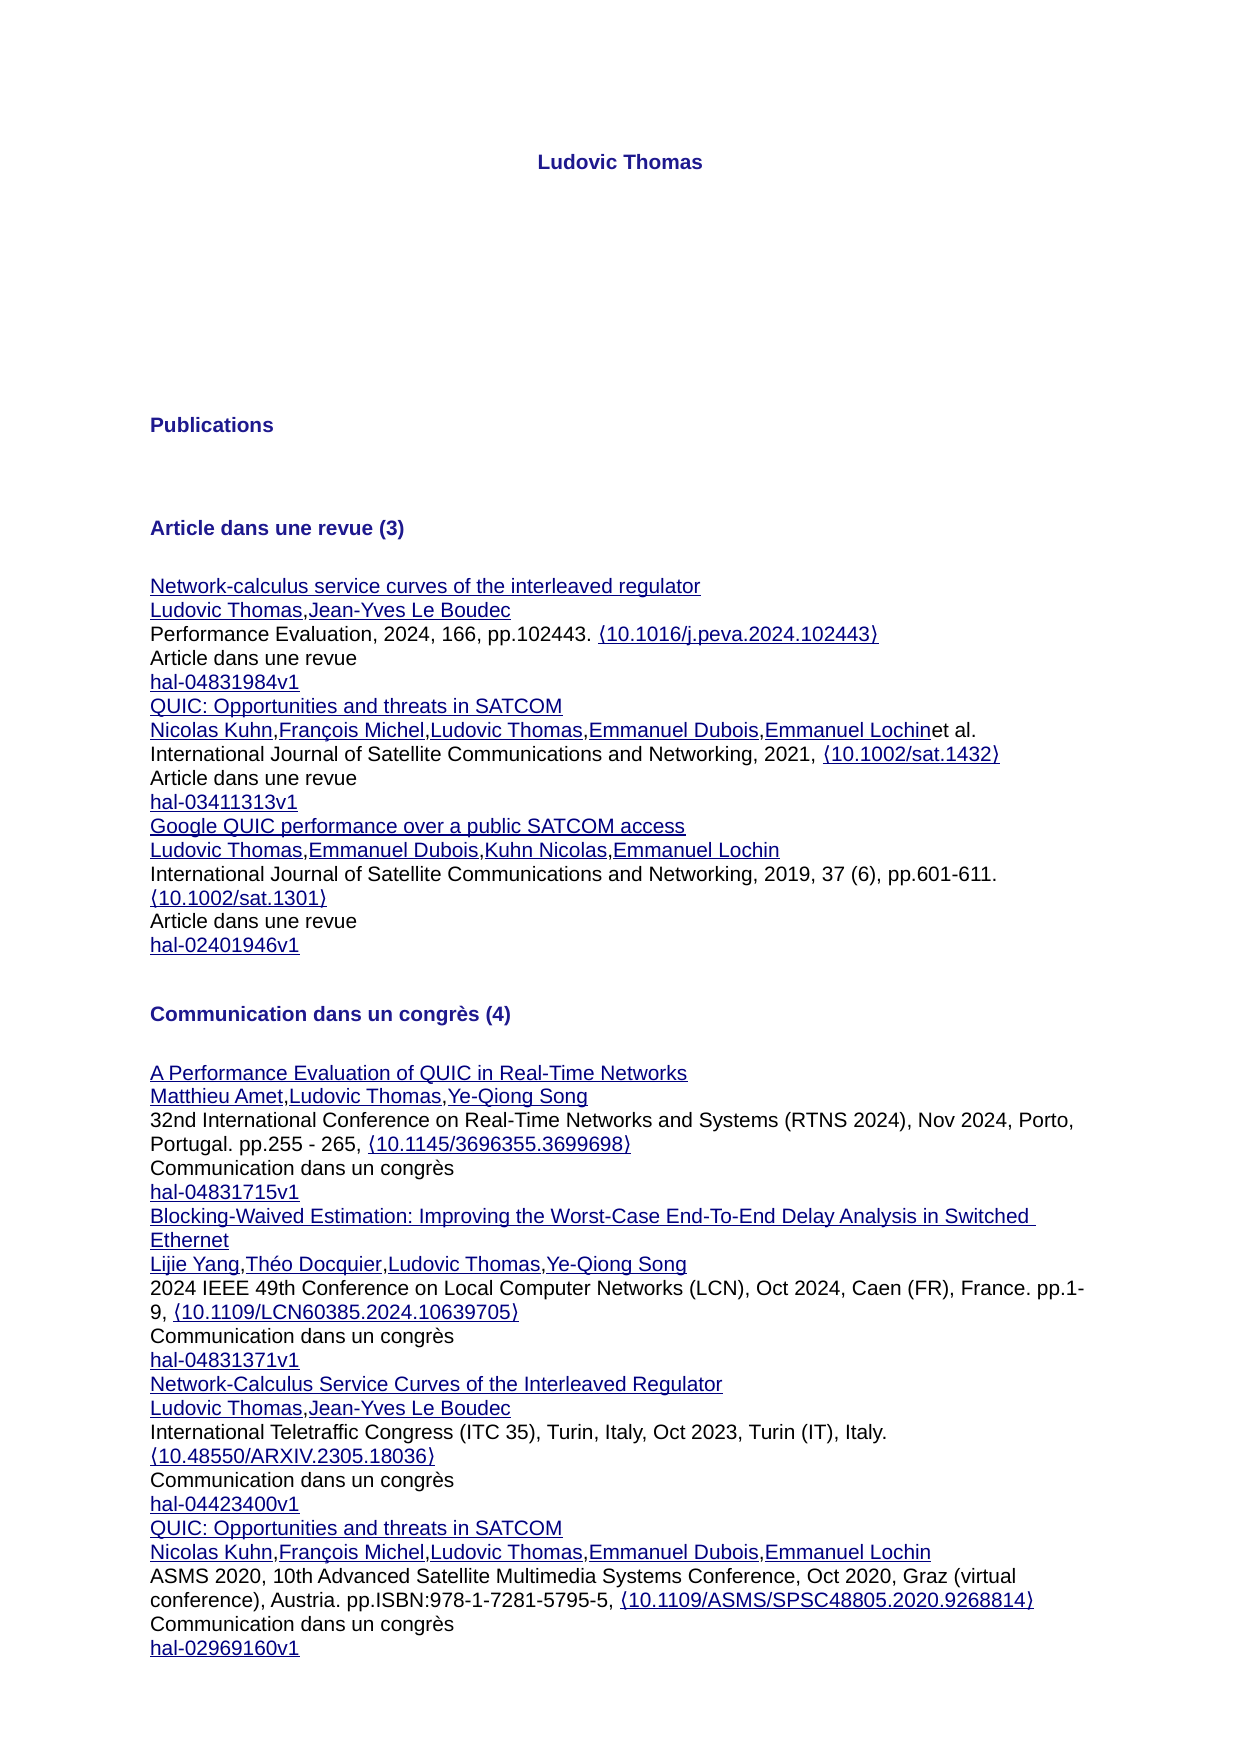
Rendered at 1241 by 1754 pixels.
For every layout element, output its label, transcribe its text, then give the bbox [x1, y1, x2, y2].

table_header Network-calculus service curves of the interleaved regulator Ludovic Thomas,Jean-Yves Le Boudec Performance Evaluation, 2024, 166, pp.102443. ⟨10.1016/j.peva.2024.102443⟩ Article dans une revue hal-04831984v1 [150, 574, 1090, 694]
table_header A Performance Evaluation of QUIC in Real-Time Networks Matthieu Amet,Ludovic Thomas,Ye-Qiong Song 32nd International Conference on Real-Time Networks and Systems (RTNS 2024), Nov 2024, Porto, Portugal. pp.255 - 265, ⟨10.1145/3696355.3699698⟩ Communication dans un congrès hal-04831715v1 [150, 1060, 1090, 1204]
table_cell QUIC: Opportunities and threats in SATCOM Nicolas Kuhn,François Michel,Ludovic Thomas,Emmanuel Dubois,Emmanuel Lochin ASMS 2020, 10th Advanced Satellite Multimedia Systems Conference, Oct 2020, Graz (virtual conference), Austria. pp.ISBN:978-1-7281-5795-5, ⟨10.1109/ASMS/SPSC48805.2020.9268814⟩ Communication dans un congrès hal-02969160v1 [150, 1516, 1090, 1659]
table_cell Blocking-Waived Estimation: Improving the Worst-Case End-To-End Delay Analysis in Switched Ethernet Lijie Yang,Théo Docquier,Ludovic Thomas,Ye-Qiong Song 2024 IEEE 49th Conference on Local Computer Networks (LCN), Oct 2024, Caen (FR), France. pp.1-9, ⟨10.1109/LCN60385.2024.10639705⟩ Communication dans un congrès hal-04831371v1 [150, 1204, 1090, 1372]
subtitle Communication dans un congrès (4) [150, 1002, 1090, 1026]
subtitle Ludovic Thomas [150, 150, 1090, 174]
subtitle Article dans une revue (3) [150, 516, 1090, 539]
table_cell Network-Calculus Service Curves of the Interleaved Regulator Ludovic Thomas,Jean-Yves Le Boudec International Teletraffic Congress (ITC 35), Turin, Italy, Oct 2023, Turin (IT), Italy. ⟨10.48550/ARXIV.2305.18036⟩ Communication dans un congrès hal-04423400v1 [150, 1372, 1090, 1516]
subtitle Publications [150, 412, 1090, 436]
table_cell Google QUIC performance over a public SATCOM access Ludovic Thomas,Emmanuel Dubois,Kuhn Nicolas,Emmanuel Lochin International Journal of Satellite Communications and Networking, 2019, 37 (6), pp.601-611. ⟨10.1002/sat.1301⟩ Article dans une revue hal-02401946v1 [150, 814, 1090, 957]
table_cell QUIC: Opportunities and threats in SATCOM Nicolas Kuhn,François Michel,Ludovic Thomas,Emmanuel Dubois,Emmanuel Lochinet al. International Journal of Satellite Communications and Networking, 2021, ⟨10.1002/sat.1432⟩ Article dans une revue hal-03411313v1 [150, 694, 1090, 813]
